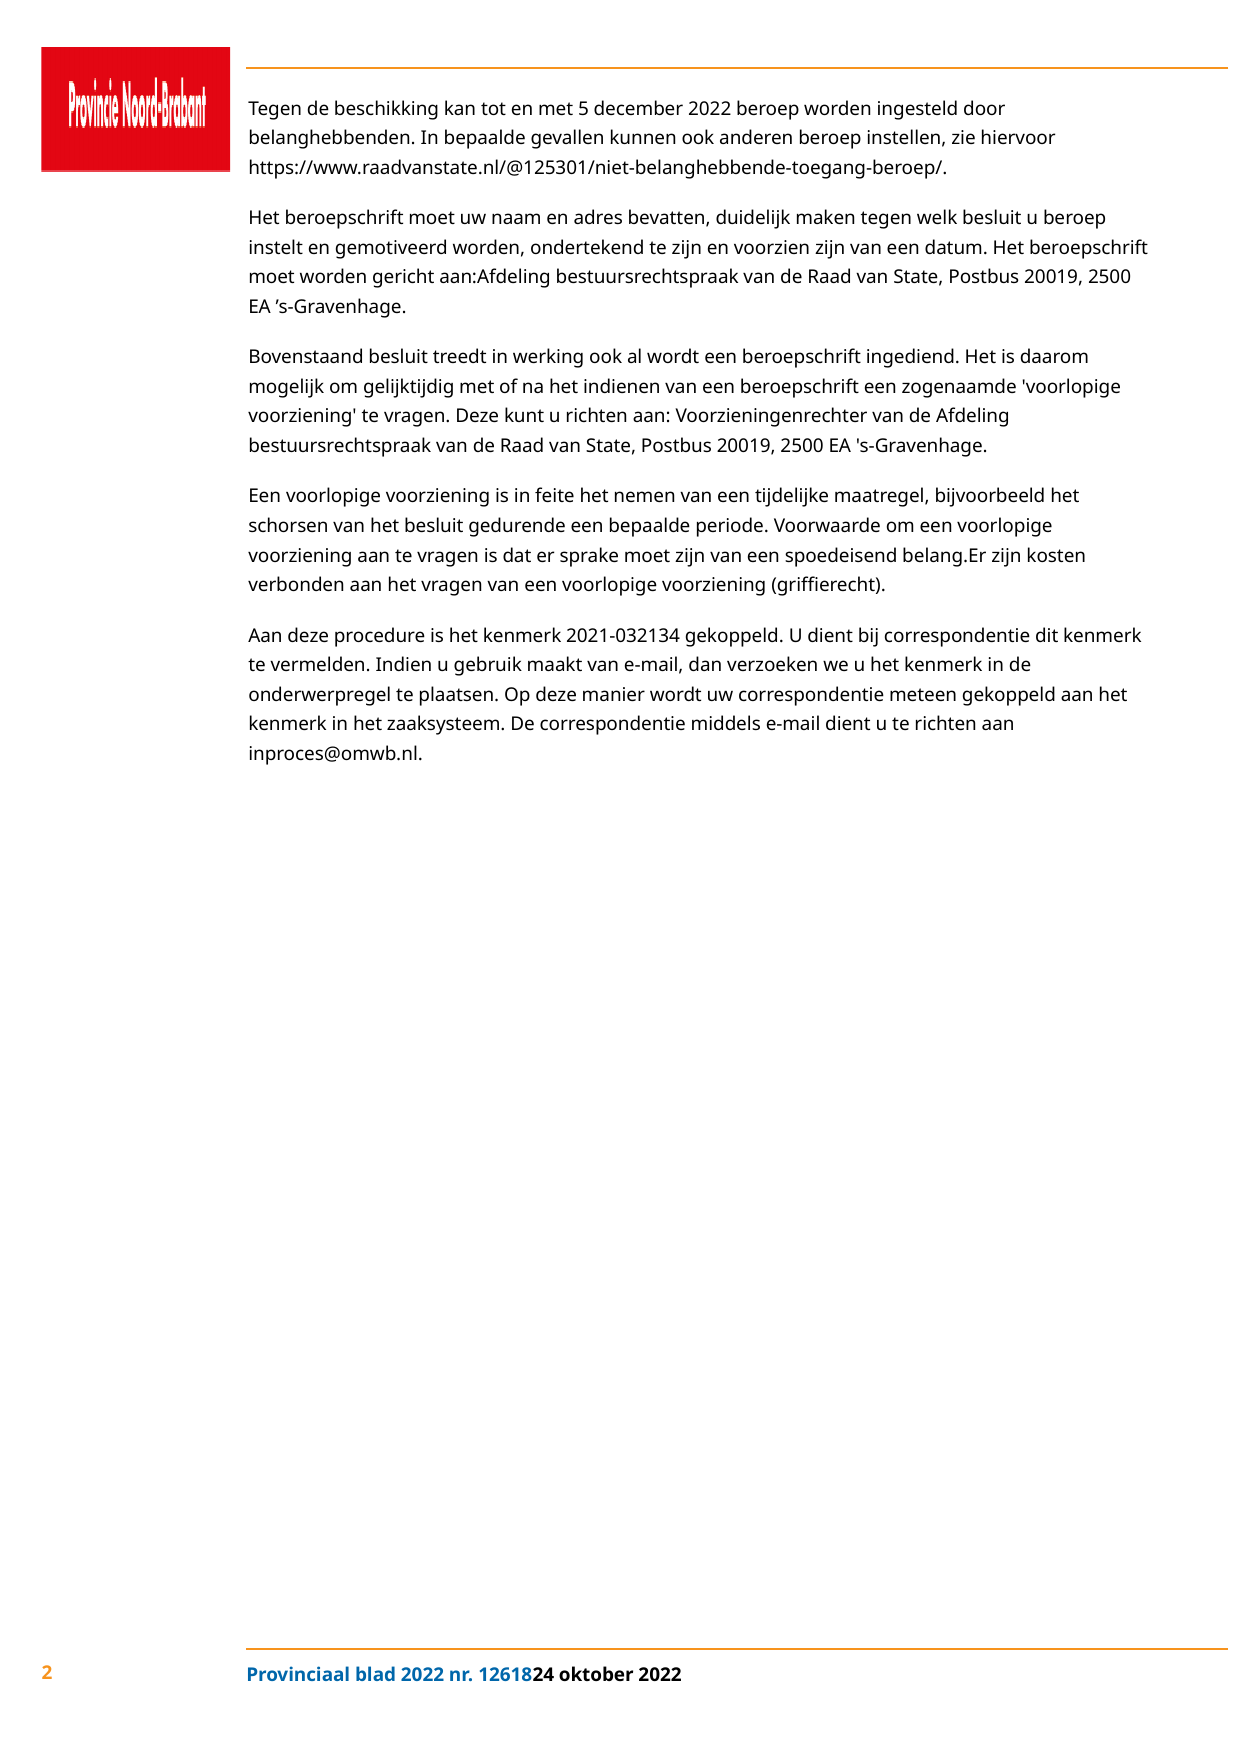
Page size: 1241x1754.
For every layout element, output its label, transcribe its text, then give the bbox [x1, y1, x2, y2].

text Tegen de beschikking kan tot en met 5 december 2022 beroep worden ingesteld door belanghebbenden. In bepaalde gevallen kunnen ook anderen beroep instellen, zie hiervoor https://www.raadvanstate.nl/@125301/niet-belanghebbende-toegang-beroep/. [248, 95, 1152, 180]
text Een voorlopige voorziening is in feite het nemen van een tijdelijke maatregel, bijvoorbeeld het schorsen van het besluit gedurende een bepaalde periode. Voorwaarde om een voorlopige voorziening aan te vragen is dat er sprake moet zijn van een spoedeisend belang.Er zijn kosten verbonden aan het vragen van een voorlopige voorziening (griffierecht). [248, 483, 1152, 597]
picture [41, 47, 231, 172]
text Bovenstaand besluit treedt in werking ook al wordt een beroepschrift ingediend. Het is daarom mogelijk om gelijktijdig met of na het indienen van een beroepschrift een zogenaamde 'voorlopige voorziening' te vragen. Deze kunt u richten aan: Voorzieningenrechter van de Afdeling bestuursrechtspraak van de Raad van State, Postbus 20019, 2500 EA 's-Gravenhage. [248, 343, 1152, 458]
text Het beroepschrift moet uw naam en adres bevatten, duidelijk maken tegen welk besluit u beroep instelt en gemotiveerd worden, ondertekend te zijn en voorzien zijn van een datum. Het beroepschrift moet worden gericht aan:Afdeling bestuursrechtspraak van de Raad van State, Postbus 20019, 2500 EA ’s-Gravenhage. [248, 204, 1152, 319]
text Aan deze procedure is het kenmerk 2021-032134 gekoppeld. U dient bij correspondentie dit kenmerk te vermelden. Indien u gebruik maakt van e-mail, dan verzoeken we u het kenmerk in de onderwerpregel te plaatsen. Op deze manier wordt uw correspondentie meteen gekoppeld aan het kenmerk in het zaaksysteem. De correspondentie middels e-mail dient u te richten aan inproces@omwb.nl. [248, 622, 1152, 766]
